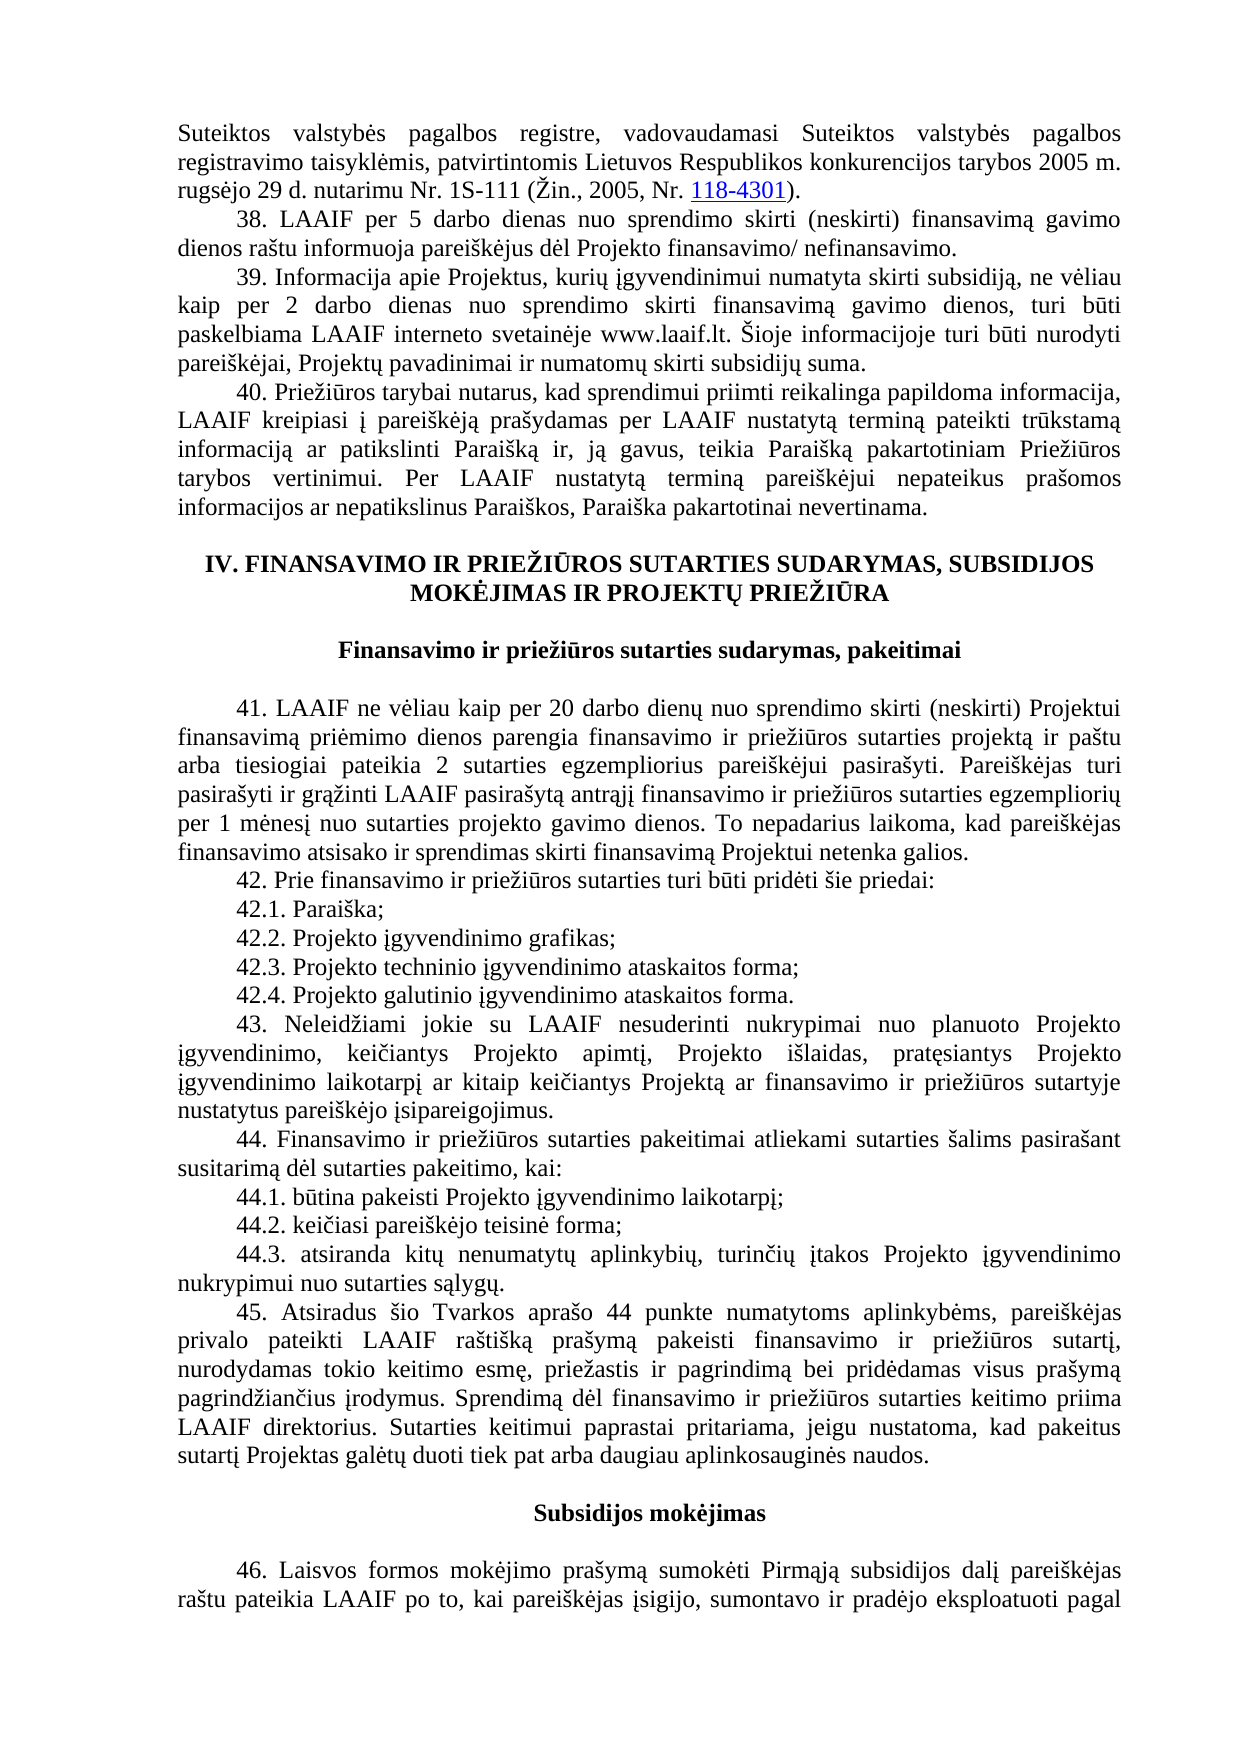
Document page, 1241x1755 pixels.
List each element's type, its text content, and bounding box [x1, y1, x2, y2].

text IV. FINANSAVIMO IR PRIEŽIŪROS SUTARTIES SUDARYMAS, SUBSIDIJOS MOKĖJIMAS IR PROJEKTŲ PRIEŽIŪRA [177, 549, 1122, 607]
text 40. Priežiūros tarybai nutarus, kad sprendimui priimti reikalinga papildoma informacija, LAAIF kreipiasi į pareiškėją prašydamas per LAAIF nustatytą terminą pateikti trūkstamą informaciją ar patikslinti Paraišką ir, ją gavus, teikia Paraišką pakartotiniam Priežiūros tarybos vertinimui. Per LAAIF nustatytą terminą pareiškėjui nepateikus prašomos informacijos ar nepatikslinus Paraiškos, Paraiška pakartotinai nevertinama. [177, 377, 1122, 521]
text Suteiktos valstybės pagalbos registre, vadovaudamasi Suteiktos valstybės pagalbos registravimo taisyklėmis, patvirtintomis Lietuvos Respublikos konkurencijos tarybos 2005 m. rugsėjo 29 d. nutarimu Nr. 1S-111 (Žin., 2005, Nr. 118-4301). [177, 118, 1122, 204]
text 42.2. Projekto įgyvendinimo grafikas; [177, 923, 1122, 952]
text 44.1. būtina pakeisti Projekto įgyvendinimo laikotarpį; [177, 1182, 1122, 1211]
text 44. Finansavimo ir priežiūros sutarties pakeitimai atliekami sutarties šalims pasirašant susitarimą dėl sutarties pakeitimo, kai: [177, 1124, 1122, 1182]
text 43. Neleidžiami jokie su LAAIF nesuderinti nukrypimai nuo planuoto Projekto įgyvendinimo, keičiantys Projekto apimtį, Projekto išlaidas, pratęsiantys Projekto įgyvendinimo laikotarpį ar kitaip keičiantys Projektą ar finansavimo ir priežiūros sutartyje nustatytus pareiškėjo įsipareigojimus. [177, 1009, 1122, 1124]
text 42.4. Projekto galutinio įgyvendinimo ataskaitos forma. [177, 981, 1122, 1009]
text 42.3. Projekto techninio įgyvendinimo ataskaitos forma; [177, 952, 1122, 981]
text 38. LAAIF per 5 darbo dienas nuo sprendimo skirti (neskirti) finansavimą gavimo dienos raštu informuoja pareiškėjus dėl Projekto finansavimo/ nefinansavimo. [177, 204, 1122, 262]
text 45. Atsiradus šio Tvarkos aprašo 44 punkte numatytoms aplinkybėms, pareiškėjas privalo pateikti LAAIF raštišką prašymą pakeisti finansavimo ir priežiūros sutartį, nurodydamas tokio keitimo esmę, priežastis ir pagrindimą bei pridėdamas visus prašymą pagrindžiančius įrodymus. Sprendimą dėl finansavimo ir priežiūros sutarties keitimo priima LAAIF direktorius. Sutarties keitimui paprastai pritariama, jeigu nustatoma, kad pakeitus sutartį Projektas galėtų duoti tiek pat arba daugiau aplinkosauginės naudos. [177, 1297, 1122, 1469]
text 41. LAAIF ne vėliau kaip per 20 darbo dienų nuo sprendimo skirti (neskirti) Projektui finansavimą priėmimo dienos parengia finansavimo ir priežiūros sutarties projektą ir paštu arba tiesiogiai pateikia 2 sutarties egzempliorius pareiškėjui pasirašyti. Pareiškėjas turi pasirašyti ir grąžinti LAAIF pasirašytą antrąjį finansavimo ir priežiūros sutarties egzempliorių per 1 mėnesį nuo sutarties projekto gavimo dienos. To nepadarius laikoma, kad pareiškėjas finansavimo atsisako ir sprendimas skirti finansavimą Projektui netenka galios. [177, 693, 1122, 866]
text 42. Prie finansavimo ir priežiūros sutarties turi būti pridėti šie priedai: [177, 866, 1122, 894]
text Subsidijos mokėjimas [177, 1498, 1122, 1527]
text 44.3. atsiranda kitų nenumatytų aplinkybių, turinčių įtakos Projekto įgyvendinimo nukrypimui nuo sutarties sąlygų. [177, 1239, 1122, 1297]
text 44.2. keičiasi pareiškėjo teisinė forma; [177, 1211, 1122, 1239]
text 39. Informacija apie Projektus, kurių įgyvendinimui numatyta skirti subsidiją, ne vėliau kaip per 2 darbo dienas nuo sprendimo skirti finansavimą gavimo dienos, turi būti paskelbiama LAAIF interneto svetainėje www.laaif.lt. Šioje informacijoje turi būti nurodyti pareiškėjai, Projektų pavadinimai ir numatomų skirti subsidijų suma. [177, 262, 1122, 377]
text 46. Laisvos formos mokėjimo prašymą sumokėti Pirmąją subsidijos dalį pareiškėjas raštu pateikia LAAIF po to, kai pareiškėjas įsigijo, sumontavo ir pradėjo eksploatuoti pagal [177, 1556, 1122, 1613]
text 42.1. Paraiška; [177, 894, 1122, 923]
text Finansavimo ir priežiūros sutarties sudarymas, pakeitimai [177, 636, 1122, 664]
